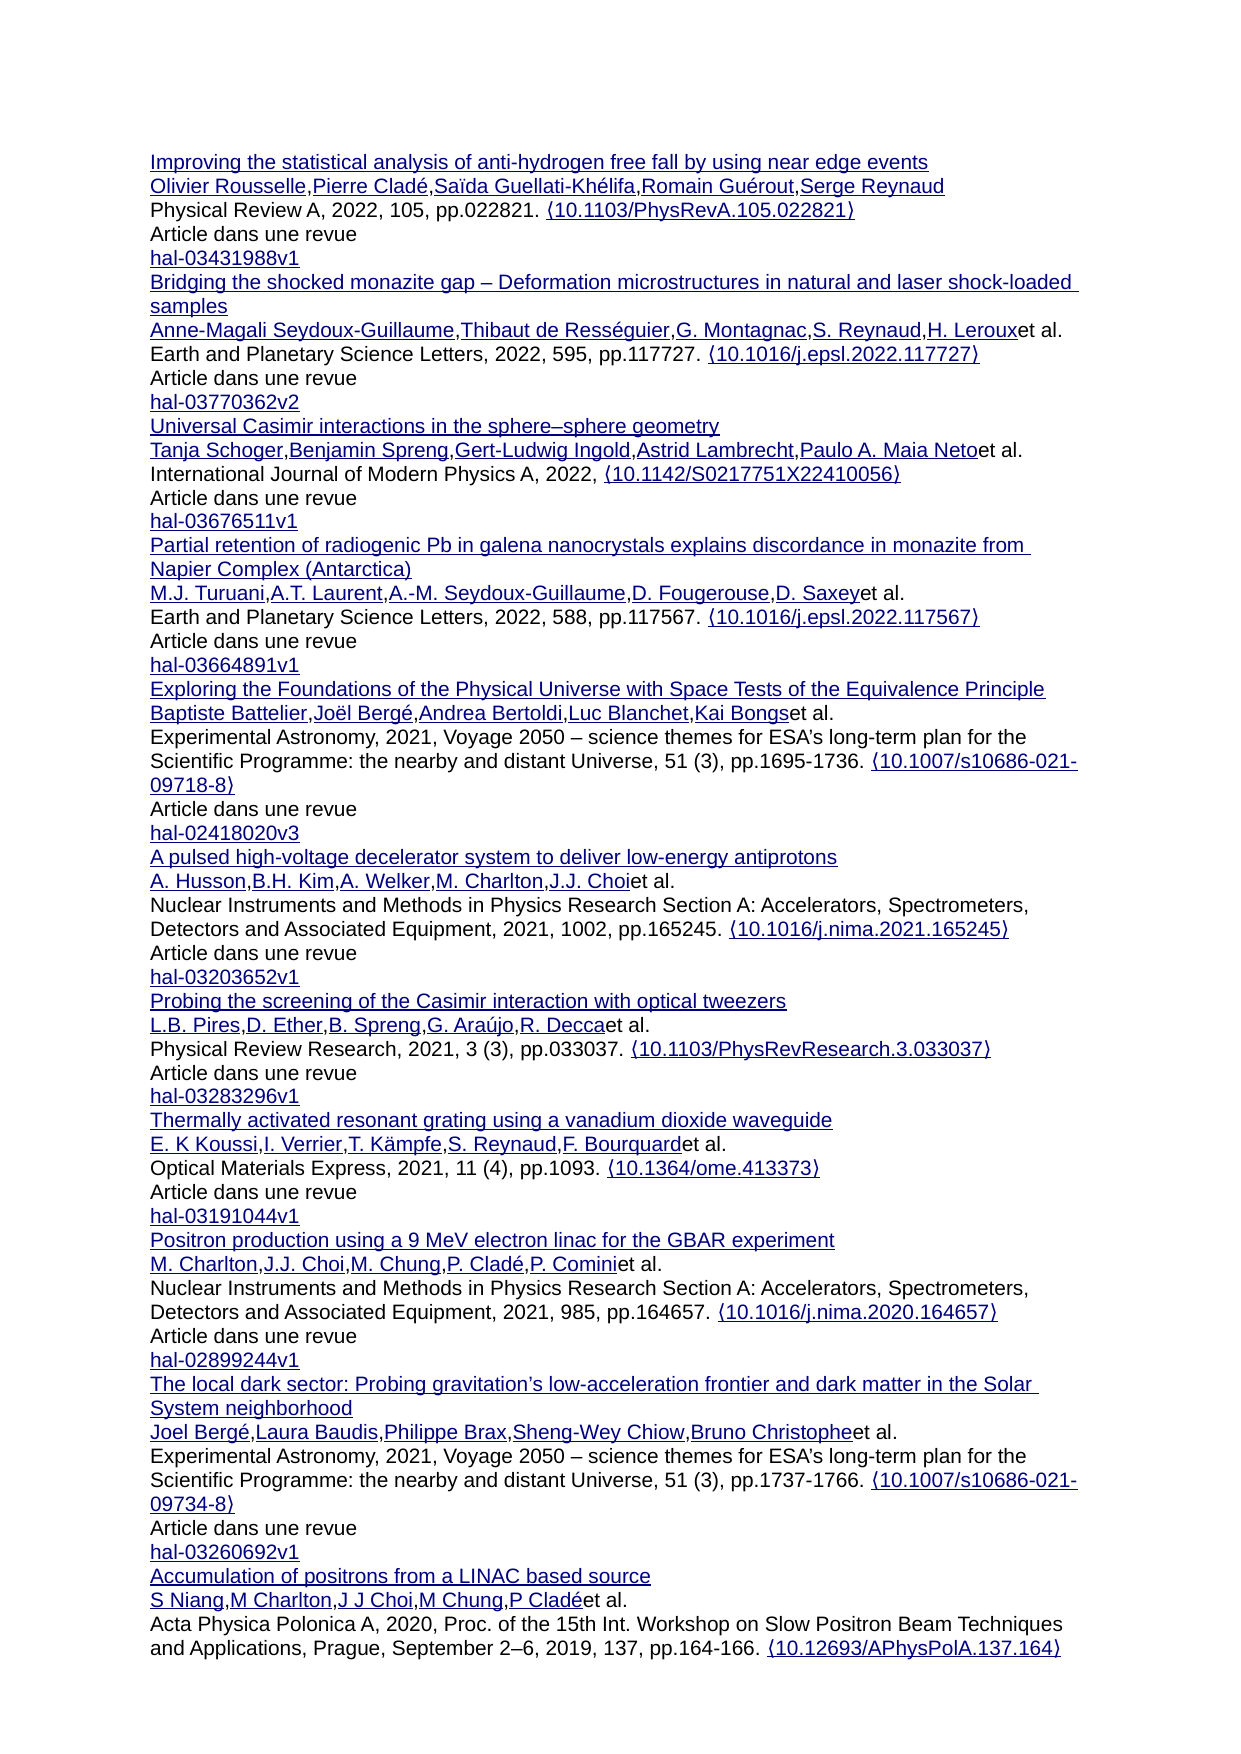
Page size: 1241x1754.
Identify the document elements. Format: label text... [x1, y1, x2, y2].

table_cell Improving the statistical analysis of anti-hydrogen free fall by using near edge events Olivier Rousselle,Pierre Cladé,Saïda Guellati-Khélifa,Romain Guérout,Serge Reynaud Physical Review A, 2022, 105, pp.022821. ⟨10.1103/PhysRevA.105.022821⟩ Article dans une revue hal-03431988v1 [150, 150, 1090, 270]
table_cell Bridging the shocked monazite gap – Deformation microstructures in natural and laser shock-loaded samples Anne-Magali Seydoux-Guillaume,Thibaut de Rességuier,G. Montagnac,S. Reynaud,H. Lerouxet al. Earth and Planetary Science Letters, 2022, 595, pp.117727. ⟨10.1016/j.epsl.2022.117727⟩ Article dans une revue hal-03770362v2 [150, 270, 1090, 413]
table_cell Thermally activated resonant grating using a vanadium dioxide waveguide E. K Koussi,I. Verrier,T. Kämpfe,S. Reynaud,F. Bourquardet al. Optical Materials Express, 2021, 11 (4), pp.1093. ⟨10.1364/ome.413373⟩ Article dans une revue hal-03191044v1 [150, 1108, 1090, 1228]
table_cell Probing the screening of the Casimir interaction with optical tweezers L.B. Pires,D. Ether,B. Spreng,G. Araújo,R. Deccaet al. Physical Review Research, 2021, 3 (3), pp.033037. ⟨10.1103/PhysRevResearch.3.033037⟩ Article dans une revue hal-03283296v1 [150, 989, 1090, 1108]
table_cell A pulsed high-voltage decelerator system to deliver low-energy antiprotons A. Husson,B.H. Kim,A. Welker,M. Charlton,J.J. Choiet al. Nuclear Instruments and Methods in Physics Research Section A: Accelerators, Spectrometers, Detectors and Associated Equipment, 2021, 1002, pp.165245. ⟨10.1016/j.nima.2021.165245⟩ Article dans une revue hal-03203652v1 [150, 845, 1090, 988]
table_cell Exploring the Foundations of the Physical Universe with Space Tests of the Equivalence Principle Baptiste Battelier,Joël Bergé,Andrea Bertoldi,Luc Blanchet,Kai Bongset al. Experimental Astronomy, 2021, Voyage 2050 – science themes for ESA’s long-term plan for the Scientific Programme: the nearby and distant Universe, 51 (3), pp.1695-1736. ⟨10.1007/s10686-021-09718-8⟩ Article dans une revue hal-02418020v3 [150, 677, 1090, 845]
table_cell Positron production using a 9 MeV electron linac for the GBAR experiment M. Charlton,J.J. Choi,M. Chung,P. Cladé,P. Cominiet al. Nuclear Instruments and Methods in Physics Research Section A: Accelerators, Spectrometers, Detectors and Associated Equipment, 2021, 985, pp.164657. ⟨10.1016/j.nima.2020.164657⟩ Article dans une revue hal-02899244v1 [150, 1228, 1090, 1372]
table_cell Accumulation of positrons from a LINAC based source S Niang,M Charlton,J J Choi,M Chung,P Cladéet al. Acta Physica Polonica A, 2020, Proc. of the 15th Int. Workshop on Slow Positron Beam Techniques and Applications, Prague, September 2–6, 2019, 137, pp.164-166. ⟨10.12693/APhysPolA.137.164⟩ [150, 1564, 1090, 1659]
table_cell Universal Casimir interactions in the sphere–sphere geometry Tanja Schoger,Benjamin Spreng,Gert-Ludwig Ingold,Astrid Lambrecht,Paulo A. Maia Netoet al. International Journal of Modern Physics A, 2022, ⟨10.1142/S0217751X22410056⟩ Article dans une revue hal-03676511v1 [150, 414, 1090, 533]
table_cell Partial retention of radiogenic Pb in galena nanocrystals explains discordance in monazite from Napier Complex (Antarctica) M.J. Turuani,A.T. Laurent,A.-M. Seydoux-Guillaume,D. Fougerouse,D. Saxeyet al. Earth and Planetary Science Letters, 2022, 588, pp.117567. ⟨10.1016/j.epsl.2022.117567⟩ Article dans une revue hal-03664891v1 [150, 533, 1090, 677]
table_cell The local dark sector: Probing gravitation’s low-acceleration frontier and dark matter in the Solar System neighborhood Joel Bergé,Laura Baudis,Philippe Brax,Sheng-Wey Chiow,Bruno Christopheet al. Experimental Astronomy, 2021, Voyage 2050 – science themes for ESA’s long-term plan for the Scientific Programme: the nearby and distant Universe, 51 (3), pp.1737-1766. ⟨10.1007/s10686-021-09734-8⟩ Article dans une revue hal-03260692v1 [150, 1372, 1090, 1563]
